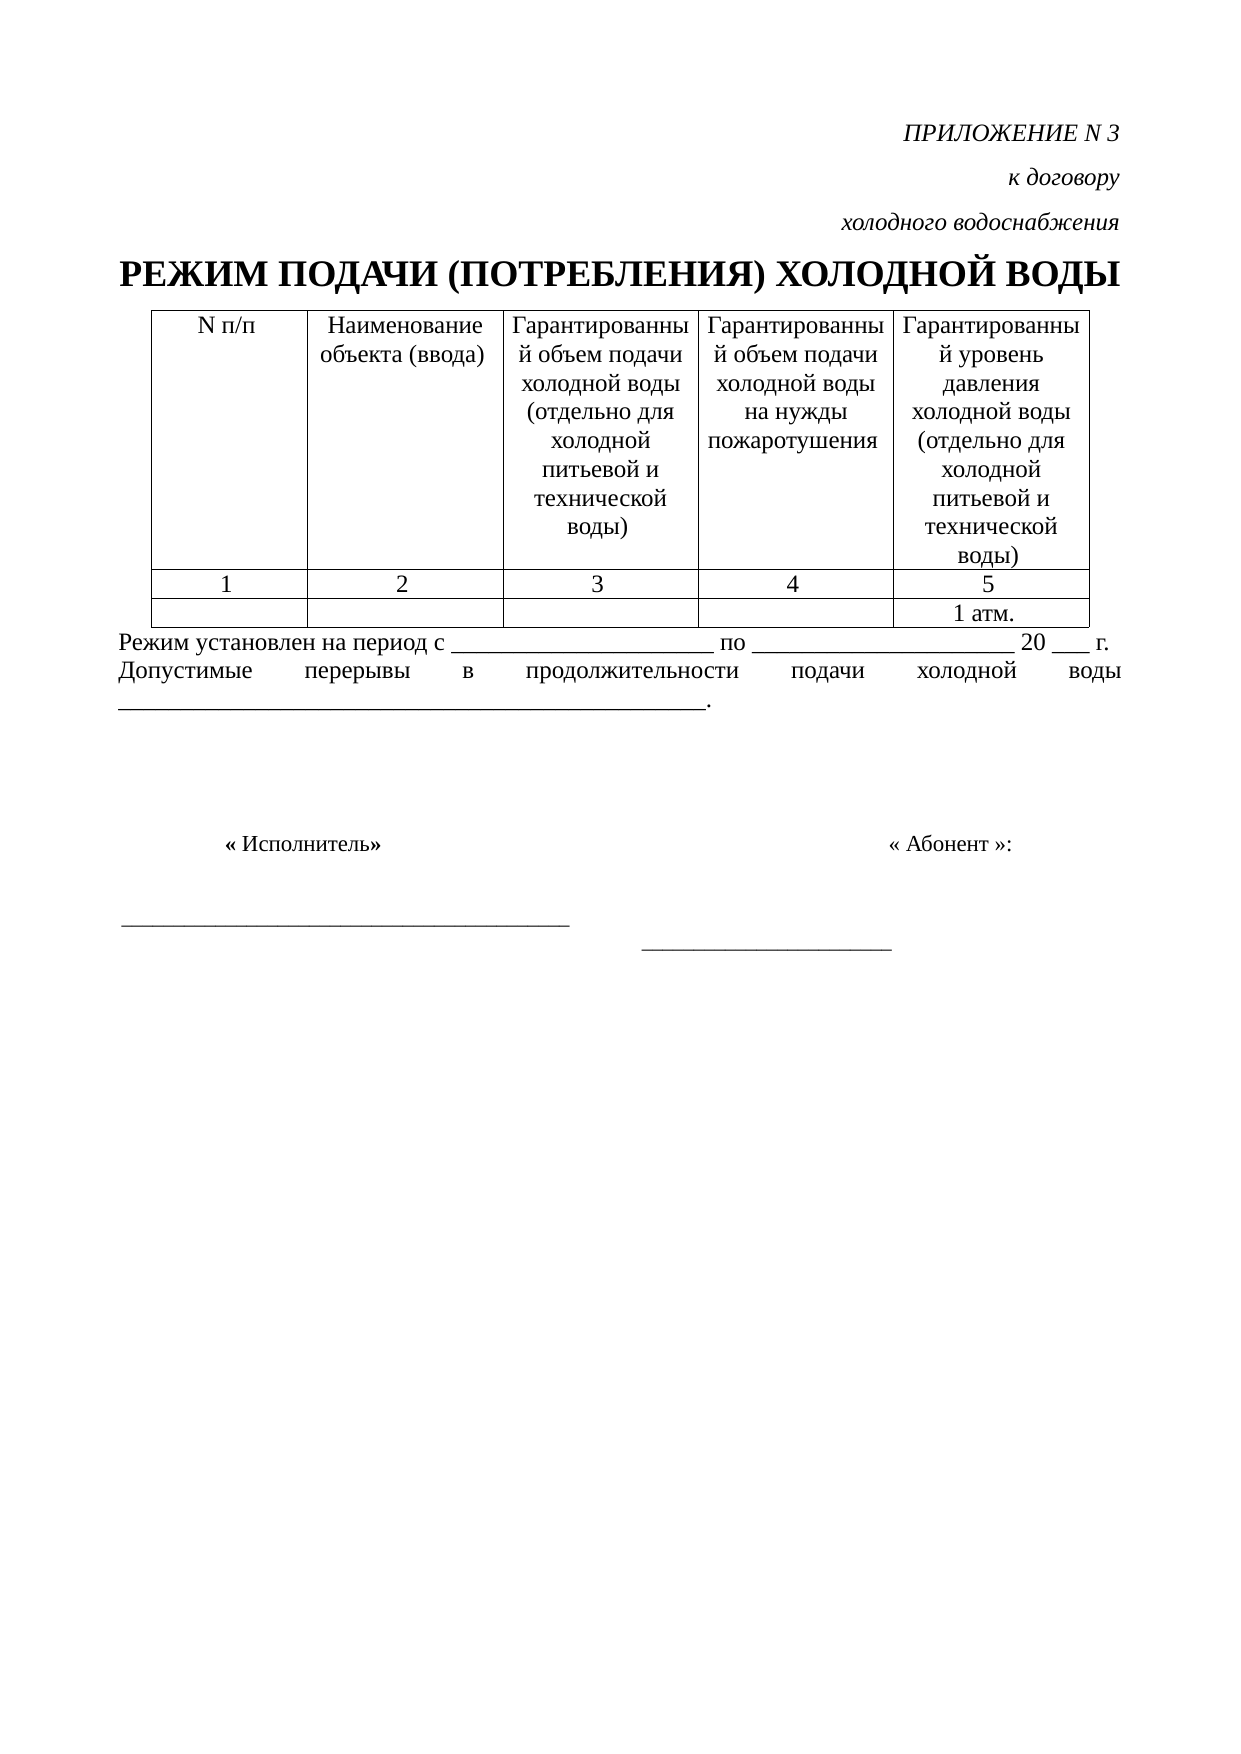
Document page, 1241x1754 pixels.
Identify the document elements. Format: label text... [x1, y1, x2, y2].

text холодного водоснабжения [118, 207, 1122, 236]
table_cell [308, 599, 503, 627]
text РЕЖИМ ПОДАЧИ (ПОТРЕБЛЕНИЯ) ХОЛОДНОЙ ВОДЫ [118, 251, 1122, 294]
table_cell [699, 599, 893, 627]
table_cell 1 атм. [894, 599, 1089, 627]
table_header « Абонент »: ________________________ [641, 830, 1120, 998]
text Режим установлен на период с _____________________ по _____________________ 20 ___ г. [118, 627, 1122, 655]
table_cell 1 [152, 570, 307, 598]
text к договору [118, 162, 1122, 191]
table_header Гарантированный уровень давления холодной воды (отдельно для холодной питьевой и технической воды) [894, 311, 1089, 569]
text Допустимые перерывы в продолжительности подачи холодной воды _______________________________________________. [118, 655, 1122, 713]
table_header Гарантированный объем подачи холодной воды на нужды пожаротушения [699, 311, 893, 569]
text ПРИЛОЖЕНИЕ N 3 [118, 118, 1122, 147]
table_header Наименование объекта (ввода) [308, 311, 503, 569]
table_cell [504, 599, 698, 627]
table_cell 2 [308, 570, 503, 598]
table_cell 4 [699, 570, 893, 598]
table_header Гарантированный объем подачи холодной воды (отдельно для холодной питьевой и технической воды) [504, 311, 698, 569]
table_cell 5 [894, 570, 1089, 598]
table_cell [152, 599, 307, 627]
table_header « Исполнитель» ___________________________________________ [120, 830, 641, 998]
table_header N п/п [152, 311, 307, 569]
table_cell 3 [504, 570, 698, 598]
